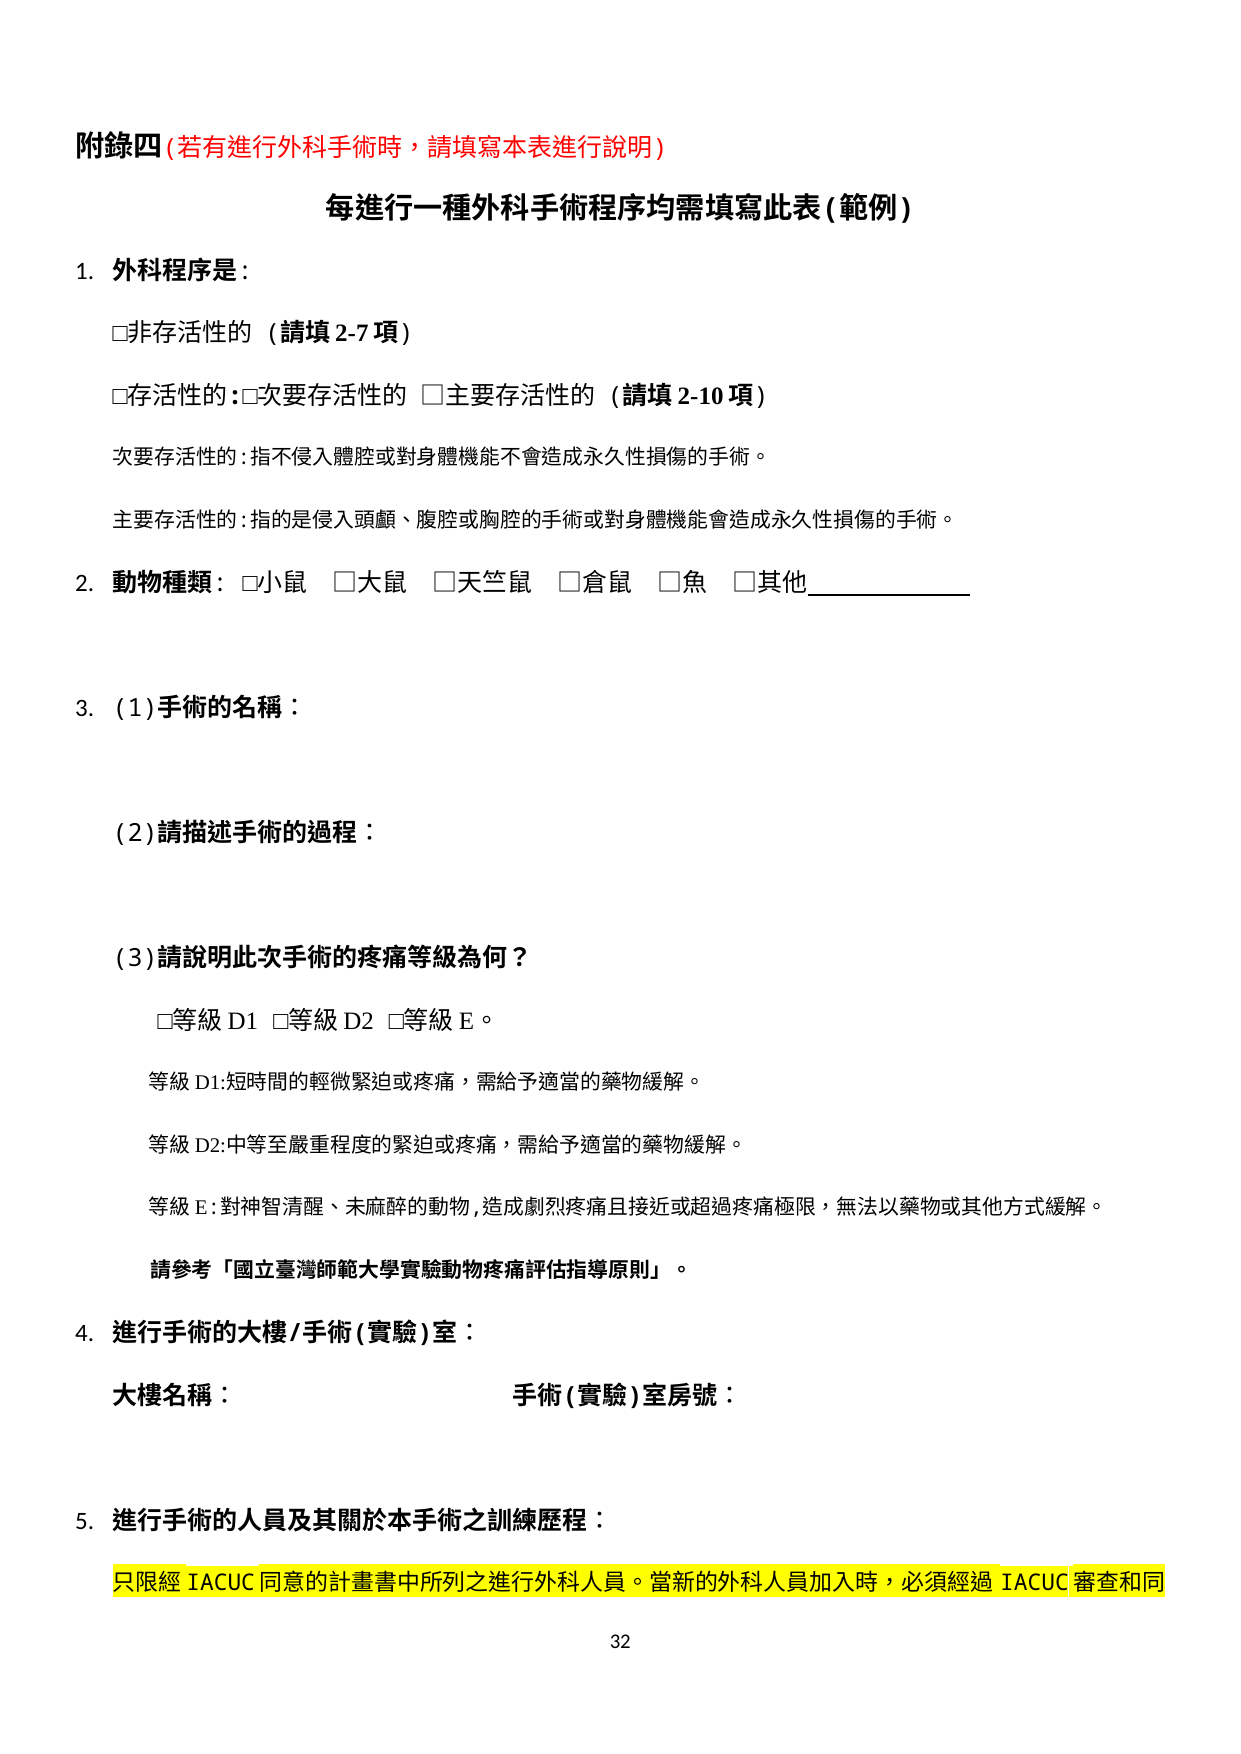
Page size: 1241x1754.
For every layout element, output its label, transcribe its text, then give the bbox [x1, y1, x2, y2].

text 次要存活性的:指不侵入體腔或對身體機能不會造成永久性損傷的手術。 [112, 414, 1165, 477]
text 主要存活性的:指的是侵入頭顱、腹腔或胸腔的手術或對身體機能會造成永久性損傷的手術。 [112, 477, 1165, 539]
text 等級E:對神智清醒、未麻醉的動物,造成劇烈疼痛且接近或超過疼痛極限，無法以藥物或其他方式緩解。 [75, 1164, 1165, 1227]
list 動物種類: □小鼠 □大鼠 □天竺鼠 □倉鼠 □魚 □其他 [75, 539, 1165, 602]
text 大樓名稱： 手術(實驗)室房號： [112, 1352, 1165, 1414]
text □存活性的:□次要存活性的 □主要存活性的 (請填2-10項) [112, 352, 1165, 414]
list (1)手術的名稱： [75, 664, 1165, 727]
text 等級D1:短時間的輕微緊迫或疼痛，需給予適當的藥物緩解。 [75, 1039, 1165, 1102]
text □等級D1 □等級D2 □等級E。 [112, 977, 1165, 1039]
list 外科程序是: [75, 227, 1165, 289]
text (2)請描述手術的過程： [112, 789, 1165, 852]
text (3)請說明此次手術的疼痛等級為何？ [112, 914, 1165, 977]
list 進行手術的人員及其關於本手術之訓練歷程： [75, 1477, 1165, 1539]
text 只限經IACUC同意的計畫書中所列之進行外科人員。當新的外科人員加入時，必須經過IACUC審查和同 [112, 1539, 1165, 1602]
text 等級D2:中等至嚴重程度的緊迫或疼痛，需給予適當的藥物緩解。 [75, 1102, 1165, 1164]
text 請參考「國立臺灣師範大學實驗動物疼痛評估指導原則」。 [112, 1227, 1165, 1289]
text 附錄四(若有進行外科手術時，請填寫本表進行說明) [75, 102, 1165, 164]
list 進行手術的大樓/手術(實驗)室： [75, 1289, 1165, 1352]
text □非存活性的 (請填2-7項) [112, 289, 1165, 352]
text 每進行一種外科手術程序均需填寫此表(範例) [75, 164, 1165, 227]
